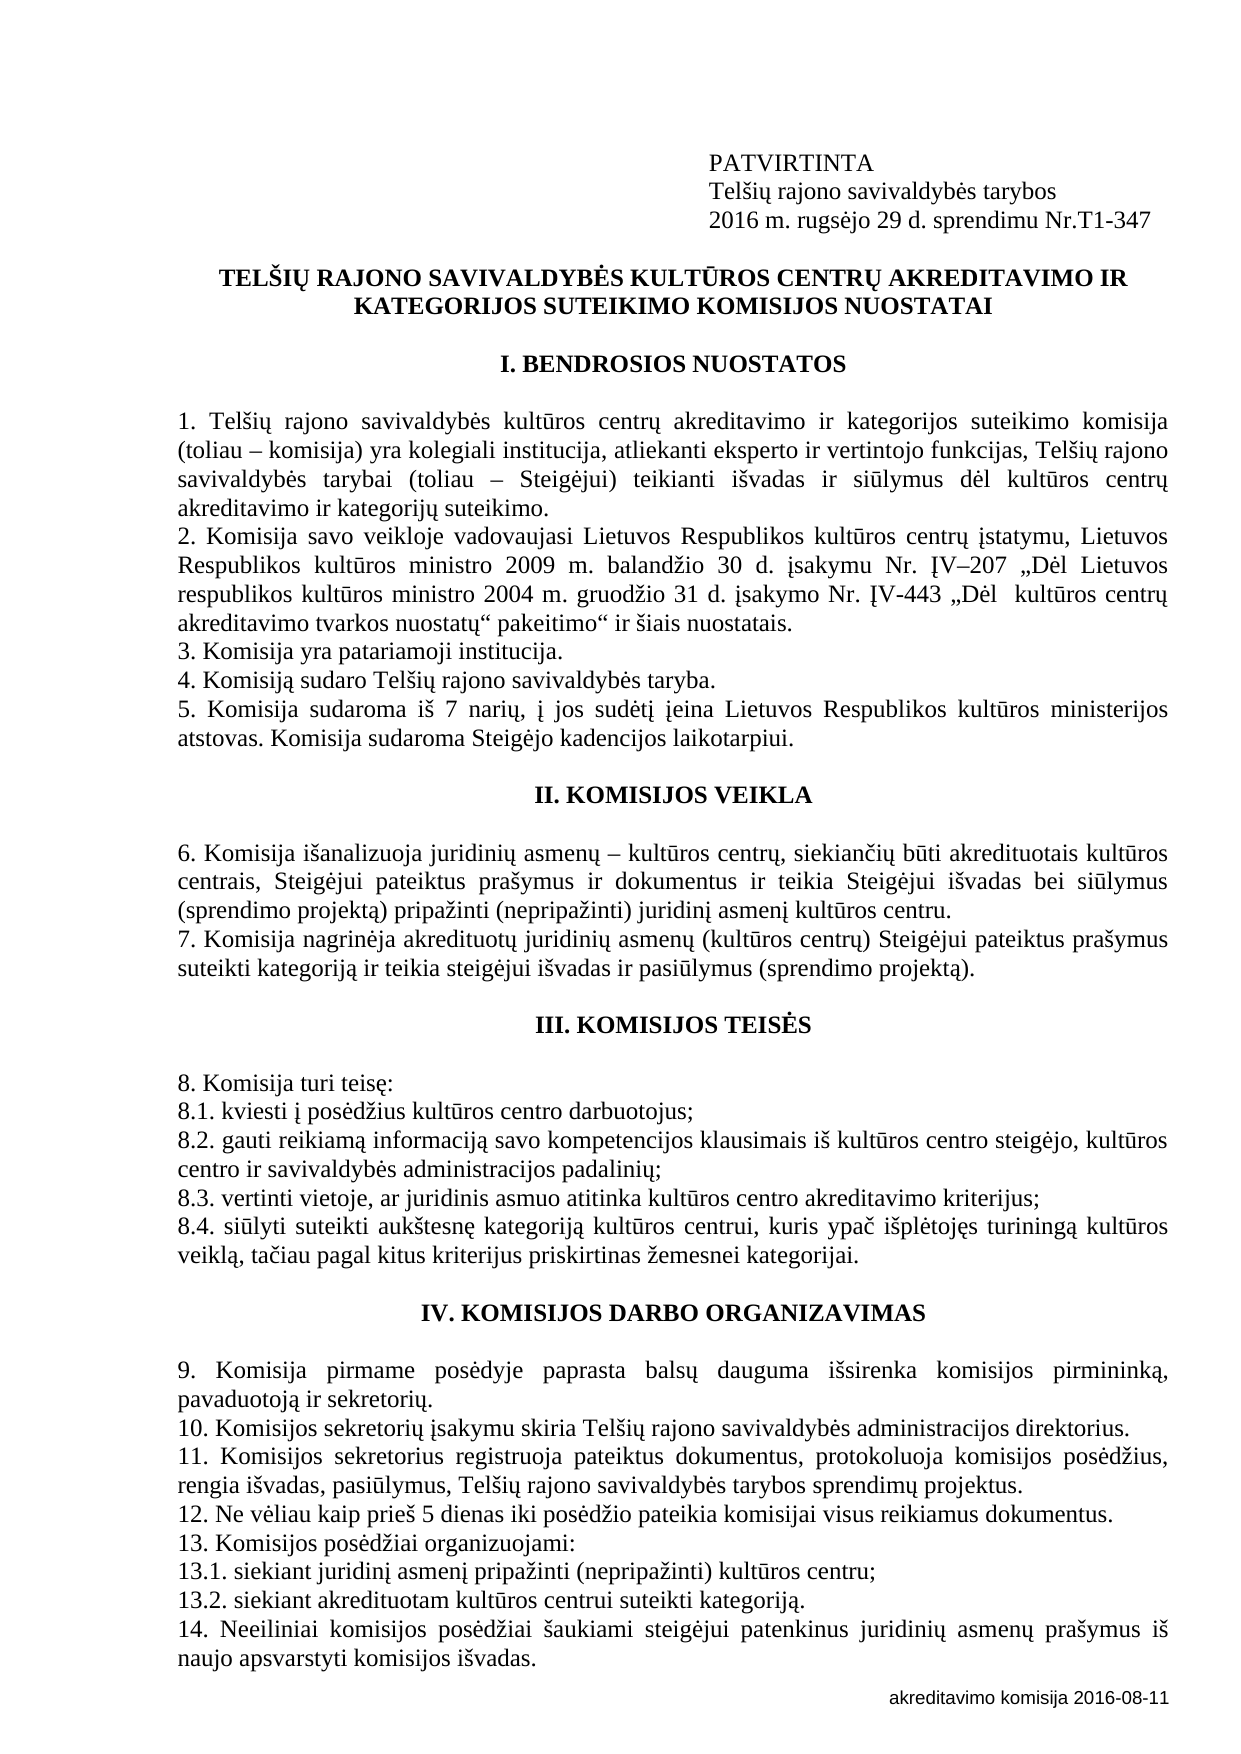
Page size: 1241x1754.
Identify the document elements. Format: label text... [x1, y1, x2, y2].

text III. KOMISIJOS TEISĖS [177, 1010, 1169, 1039]
text 10. Komisijos sekretorių įsakymu skiria Telšių rajono savivaldybės administracijos direktorius. [177, 1413, 1169, 1441]
text 13.1. siekiant juridinį asmenį pripažinti (nepripažinti) kultūros centru; [177, 1556, 1169, 1585]
text 5. Komisija sudaroma iš 7 narių, į jos sudėtį įeina Lietuvos Respublikos kultūros ministerijos atstovas. Komisija sudaroma Steigėjo kadencijos laikotarpiui. [177, 694, 1169, 751]
text 13.2. siekiant akredituotam kultūros centrui suteikti kategoriją. [177, 1585, 1169, 1614]
text 9. Komisija pirmame posėdyje paprasta balsų dauguma išsirenka komisijos pirmininką, pavaduotoją ir sekretorių. [177, 1355, 1169, 1413]
text 7. Komisija nagrinėja akredituotų juridinių asmenų (kultūros centrų) Steigėjui pateiktus prašymus suteikti kategoriją ir teikia steigėjui išvadas ir pasiūlymus (sprendimo projektą). [177, 924, 1169, 981]
text 8.1. kviesti į posėdžius kultūros centro darbuotojus; [177, 1096, 1169, 1125]
text 12. Ne vėliau kaip prieš 5 dienas iki posėdžio pateikia komisijai visus reikiamus dokumentus. [177, 1499, 1169, 1528]
text 8.4. siūlyti suteikti aukštesnę kategoriją kultūros centrui, kuris ypač išplėtojęs turiningą kultūros veiklą, tačiau pagal kitus kriterijus priskirtinas žemesnei kategorijai. [177, 1211, 1169, 1269]
text TELŠIŲ RAJONO SAVIVALDYBĖS KULTŪROS CENTRŲ AKREDITAVIMO IR KATEGORIJOS SUTEIKIMO KOMISIJOS NUOSTATAI [177, 263, 1169, 320]
text I. BENDROSIOS NUOSTATOS [177, 349, 1169, 378]
text 8.3. vertinti vietoje, ar juridinis asmuo atitinka kultūros centro akreditavimo kriterijus; [177, 1183, 1169, 1211]
text 2016 m. rugsėjo 29 d. sprendimu Nr.T1-347 [177, 205, 1169, 234]
text 13. Komisijos posėdžiai organizuojami: [177, 1528, 1169, 1556]
text 1. Telšių rajono savivaldybės kultūros centrų akreditavimo ir kategorijos suteikimo komisija (toliau – komisija) yra kolegiali institucija, atliekanti eksperto ir vertintojo funkcijas, Telšių rajono savivaldybės tarybai (toliau – Steigėjui) teikianti išvadas ir siūlymus dėl kultūros centrų akreditavimo ir kategorijų suteikimo. [177, 406, 1169, 521]
text 6. Komisija išanalizuoja juridinių asmenų – kultūros centrų, siekiančių būti akredituotais kultūros centrais, Steigėjui pateiktus prašymus ir dokumentus ir teikia Steigėjui išvadas bei siūlymus (sprendimo projektą) pripažinti (nepripažinti) juridinį asmenį kultūros centru. [177, 838, 1169, 924]
text 3. Komisija yra patariamoji institucija. [177, 636, 1169, 665]
text 14. Neeiliniai komisijos posėdžiai šaukiami steigėjui patenkinus juridinių asmenų prašymus iš naujo apsvarstyti komisijos išvadas. [177, 1614, 1169, 1671]
text 8. Komisija turi teisę: [177, 1068, 1169, 1096]
text 4. Komisiją sudaro Telšių rajono savivaldybės taryba. [177, 665, 1169, 694]
text IV. KOMISIJOS DARBO ORGANIZAVIMAS [177, 1298, 1169, 1326]
text 2. Komisija savo veikloje vadovaujasi Lietuvos Respublikos kultūros centrų įstatymu, Lietuvos Respublikos kultūros ministro 2009 m. balandžio 30 d. įsakymu Nr. ĮV–207 „Dėl Lietuvos respublikos kultūros ministro 2004 m. gruodžio 31 d. įsakymo Nr. ĮV-443 „Dėl kultūros centrų akreditavimo tvarkos nuostatų“ pakeitimo“ ir šiais nuostatais. [177, 521, 1169, 636]
text Telšių rajono savivaldybės tarybos [177, 176, 1169, 205]
text PATVIRTINTA [177, 148, 1169, 176]
text 8.2. gauti reikiamą informaciją savo kompetencijos klausimais iš kultūros centro steigėjo, kultūros centro ir savivaldybės administracijos padalinių; [177, 1125, 1169, 1183]
text II. KOMISIJOS VEIKLA [177, 780, 1169, 809]
text 11. Komisijos sekretorius registruoja pateiktus dokumentus, protokoluoja komisijos posėdžius, rengia išvadas, pasiūlymus, Telšių rajono savivaldybės tarybos sprendimų projektus. [177, 1441, 1169, 1499]
